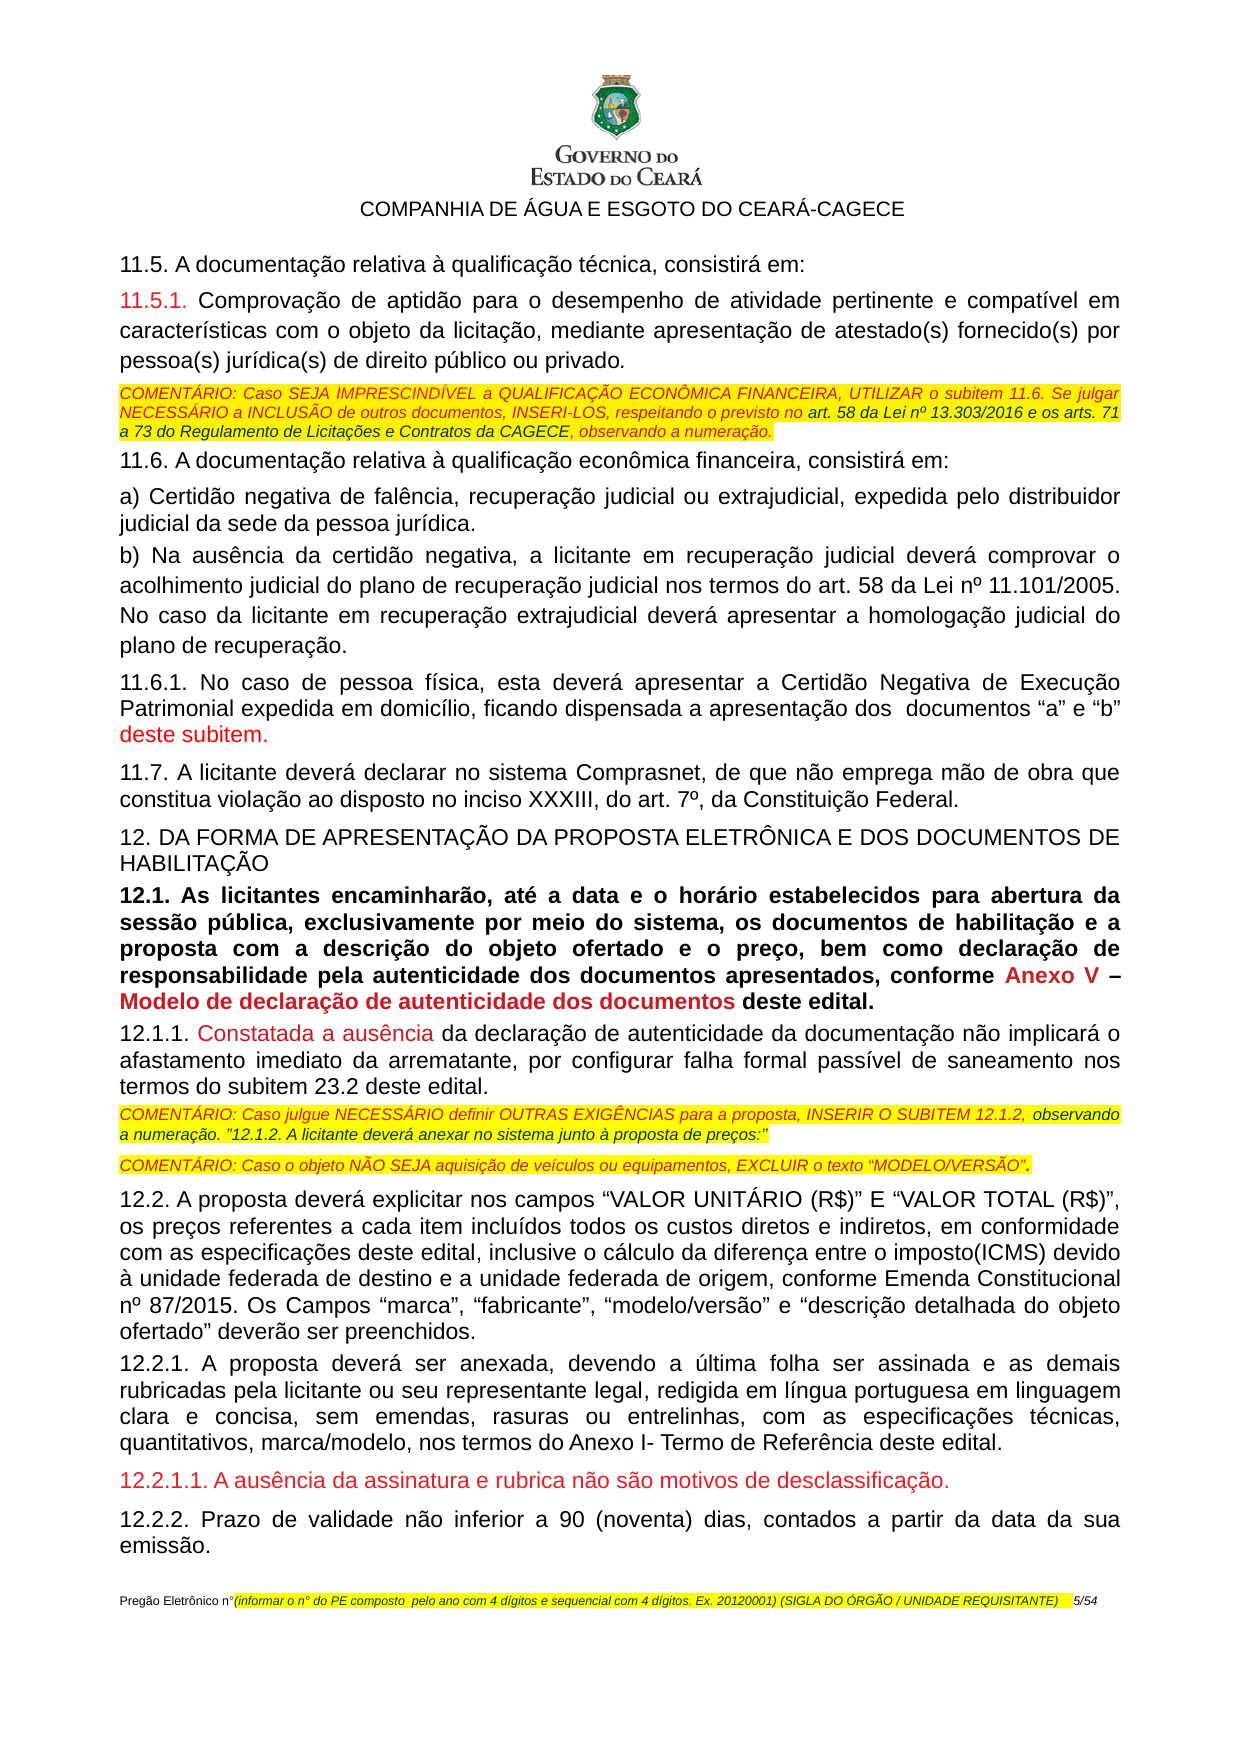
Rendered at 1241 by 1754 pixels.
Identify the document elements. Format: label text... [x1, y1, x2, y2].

text 12.2.1. A proposta deverá ser anexada, devendo a última folha ser assinada e as demais rubricadas pela licitante ou seu representante legal, redigida em língua portuguesa em linguagem clara e concisa, sem emendas, rasuras ou entrelinhas, com as especificações técnicas, quantitativos, marca/modelo, nos termos do Anexo I- Termo de Referência deste edital. [119, 1350, 1121, 1456]
text 11.6.1. No caso de pessoa física, esta deverá apresentar a Certidão Negativa de Execução Patrimonial expedida em domicílio, ficando dispensada a apresentação dos documentos “a” e “b” deste subitem. [119, 668, 1121, 748]
text 11.5. A documentação relativa à qualificação técnica, consistirá em: [119, 251, 1121, 277]
text 12.2.2. Prazo de validade não inferior a 90 (noventa) dias, contados a partir da data da sua emissão. [119, 1506, 1121, 1558]
text 12. DA FORMA DE APRESENTAÇÃO DA PROPOSTA ELETRÔNICA E DOS DOCUMENTOS DE HABILITAÇÃO [119, 824, 1121, 877]
text 12.2. A proposta deverá explicitar nos campos “VALOR UNITÁRIO (R$)” E “VALOR TOTAL (R$)”, os preços referentes a cada item incluídos todos os custos diretos e indiretos, em conformidade com as especificações deste edital, inclusive o cálculo da diferença entre o imposto(ICMS) devido à unidade federada de destino e a unidade federada de origem, conforme Emenda Constitucional nº 87/2015. Os Campos “marca”, “fabricante”, “modelo/versão” e “descrição detalhada do objeto ofertado” deverão ser preenchidos. [119, 1186, 1121, 1344]
text 12.2.1.1. A ausência da assinatura e rubrica não são motivos de desclassificação. [119, 1467, 1121, 1494]
text b) Na ausência da certidão negativa, a licitante em recuperação judicial deverá comprovar o acolhimento judicial do plano de recuperação judicial nos termos do art. 58 da Lei nº 11.101/2005. No caso da licitante em recuperação extrajudicial deverá apresentar a homologação judicial do plano de recuperação. [119, 542, 1121, 659]
text 11.7. A licitante deverá declarar no sistema Comprasnet, de que não emprega mão de obra que constitua violação ao disposto no inciso XXXIII, do art. 7º, da Constituição Federal. [119, 759, 1121, 812]
text 11.6. A documentação relativa à qualificação econômica financeira, consistirá em: [119, 447, 1121, 473]
text 12.1. As licitantes encaminharão, até a data e o horário estabelecidos para abertura da sessão pública, exclusivamente por meio do sistema, os documentos de habilitação e a proposta com a descrição do objeto ofertado e o preço, bem como declaração de responsabilidade pela autenticidade dos documentos apresentados, conforme Anexo V – Modelo de declaração de autenticidade dos documentos deste edital. [119, 882, 1121, 1014]
text 11.5.1. Comprovação de aptidão para o desempenho de atividade pertinente e compatível em características com o objeto da licitação, mediante apresentação de atestado(s) fornecido(s) por pessoa(s) jurídica(s) de direito público ou privado. [119, 287, 1121, 374]
text 12.1.1. Constatada a ausência da declaração de autenticidade da documentação não implicará o afastamento imediato da arrematante, por configurar falha formal passível de saneamento nos termos do subitem 23.2 deste edital. [119, 1020, 1121, 1099]
text COMENTÁRIO: Caso o objeto NÃO SEJA aquisição de veículos ou equipamentos, EXCLUIR o texto “MODELO/VERSÃO”. [119, 1155, 1121, 1174]
text COMENTÁRIO: Caso julgue NECESSÁRIO definir OUTRAS EXIGÊNCIAS para a proposta, INSERIR O SUBITEM 12.1.2, observando a numeração. ”12.1.2. A licitante deverá anexar no sistema junto à proposta de preços:’’ [119, 1105, 1121, 1143]
text a) Certidão negativa de falência, recuperação judicial ou extrajudicial, expedida pelo distribuidor judicial da sede da pessoa jurídica. [119, 483, 1121, 536]
text COMENTÁRIO: Caso SEJA IMPRESCINDÍVEL a QUALIFICAÇÃO ECONÔMICA FINANCEIRA, UTILIZAR o subitem 11.6. Se julgar NECESSÁRIO a INCLUSÃO de outros documentos, INSERI-LOS, respeitando o previsto no art. 58 da Lei nº 13.303/2016 e os arts. 71 a 73 do Regulamento de Licitações e Contratos da CAGECE, observando a numeração. [119, 383, 1121, 441]
